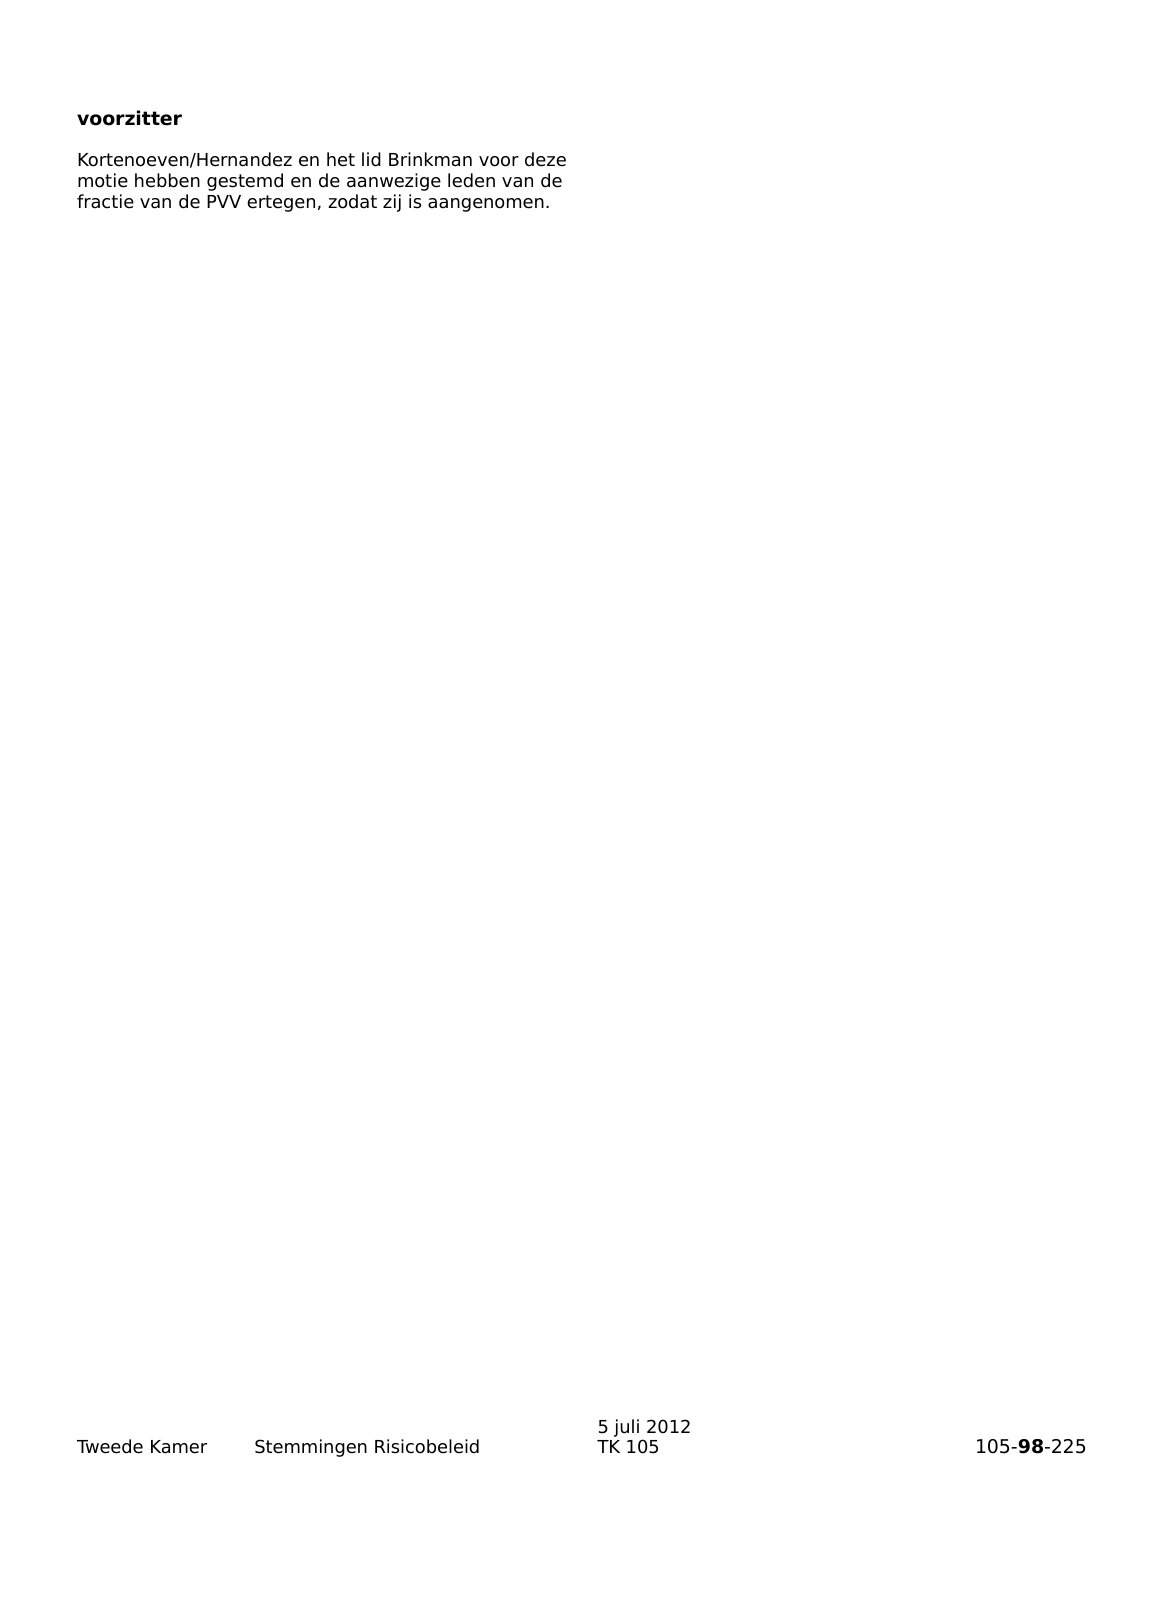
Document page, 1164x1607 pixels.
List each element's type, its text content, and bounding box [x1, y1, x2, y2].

text Kortenoeven/Hernandez en het lid Brinkman voor deze motie hebben gestemd en de aanwezige leden van de fractie van de PVV ertegen, zodat zij is aangenomen. [77, 150, 567, 212]
